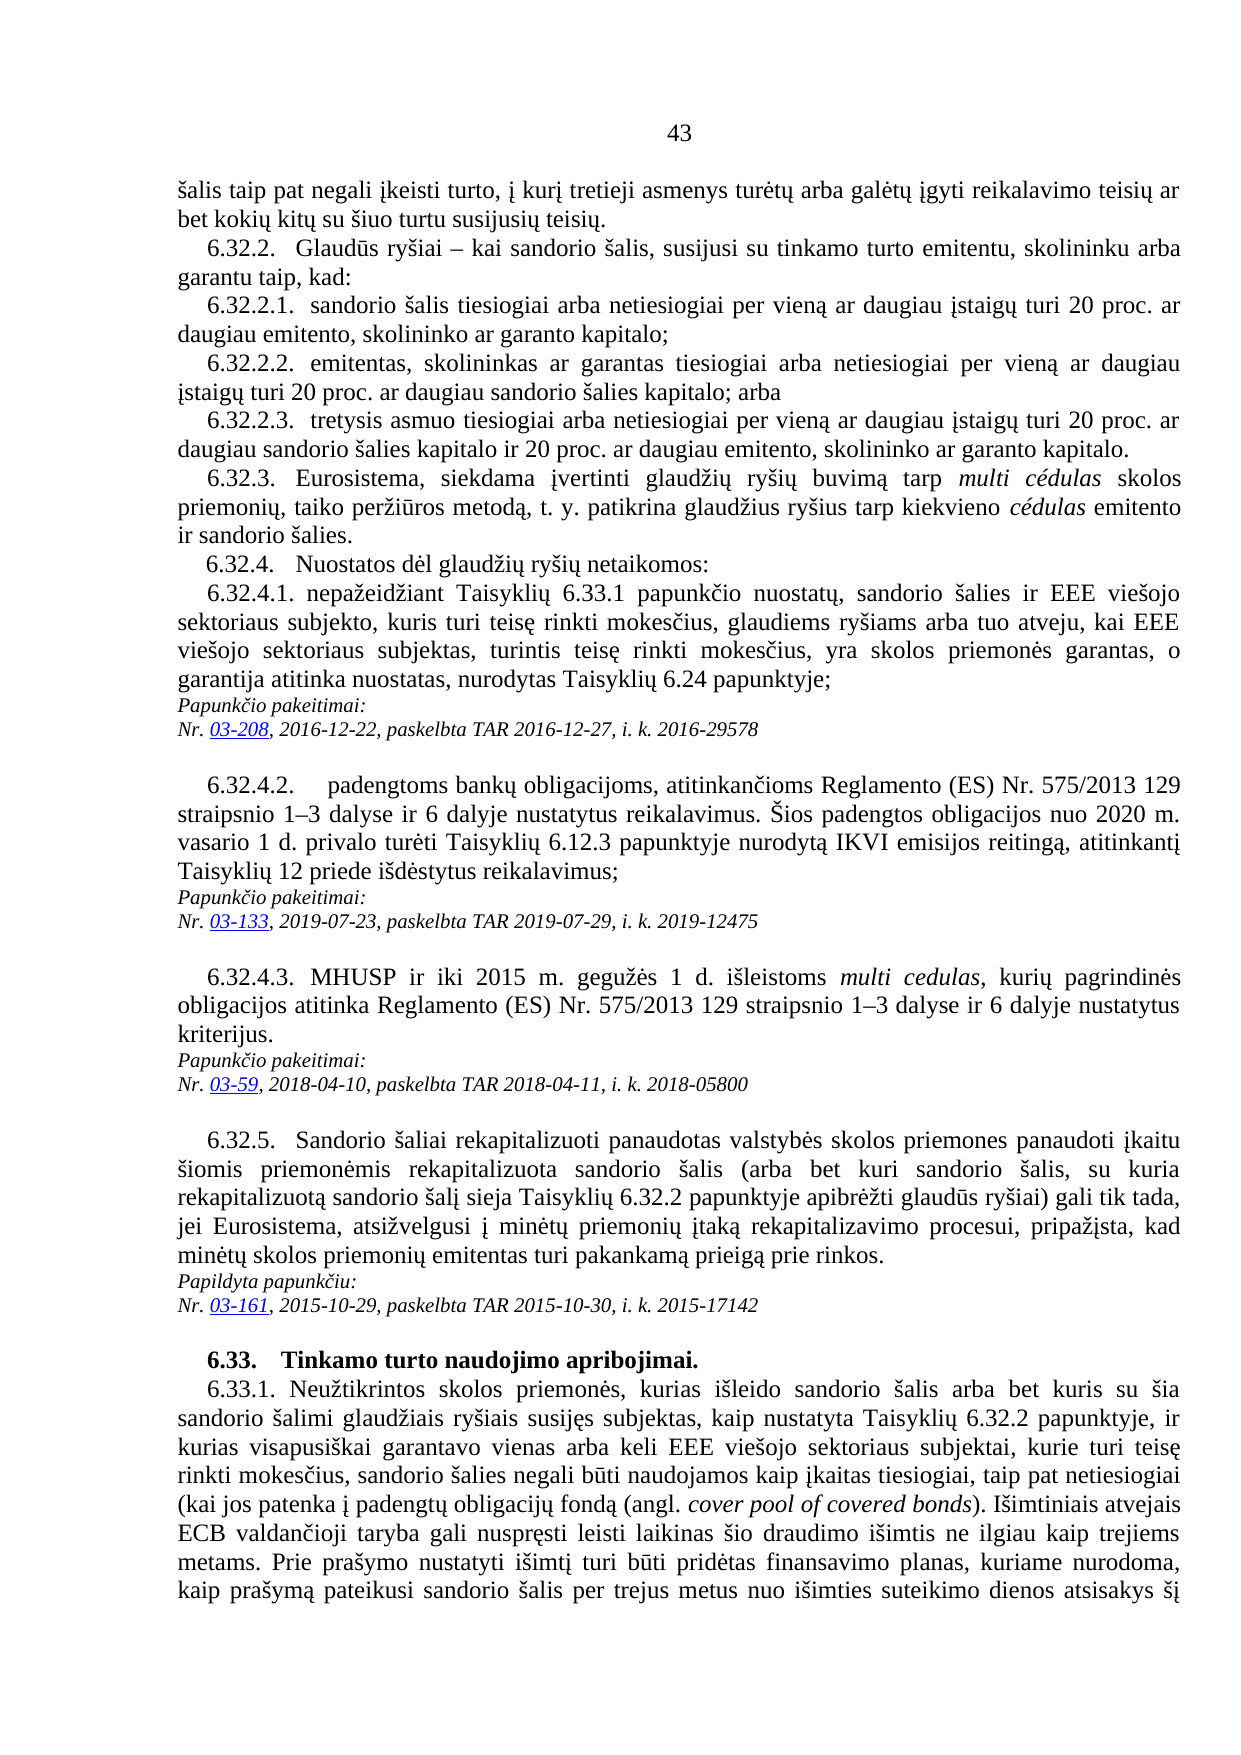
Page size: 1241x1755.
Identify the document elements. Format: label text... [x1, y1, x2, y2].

text 6.32.4.1. nepažeidžiant Taisyklių 6.33.1 papunkčio nuostatų, sandorio šalies ir EEE viešojo sektoriaus subjekto, kuris turi teisę rinkti mokesčius, glaudiems ryšiams arba tuo atveju, kai EEE viešojo sektoriaus subjektas, turintis teisę rinkti mokesčius, yra skolos priemonės garantas, o garantija atitinka nuostatas, nurodytas Taisyklių 6.24 papunktyje; [177, 578, 1181, 693]
text 6.32.2. Glaudūs ryšiai – kai sandorio šalis, susijusi su tinkamo turto emitentu, skolininku arba garantu taip, kad: [177, 233, 1181, 291]
text Nr. 03-161, 2015-10-29, paskelbta TAR 2015-10-30, i. k. 2015-17142 [177, 1293, 1181, 1317]
text 6.33.1. Neužtikrintos skolos priemonės, kurias išleido sandorio šalis arba bet kuris su šia sandorio šalimi glaudžiais ryšiais susijęs subjektas, kaip nustatyta Taisyklių 6.32.2 papunktyje, ir kurias visapusiškai garantavo vienas arba keli EEE viešojo sektoriaus subjektai, kurie turi teisę rinkti mokesčius, sandorio šalies negali būti naudojamos kaip įkaitas tiesiogiai, taip pat netiesiogiai (kai jos patenka į padengtų obligacijų fondą (angl. cover pool of covered bonds). Išimtiniais atvejais ECB valdančioji taryba gali nuspręsti leisti laikinas šio draudimo išimtis ne ilgiau kaip trejiems metams. Prie prašymo nustatyti išimtį turi būti pridėtas finansavimo planas, kuriame nurodoma, kaip prašymą pateikusi sandorio šalis per trejus metus nuo išimties suteikimo dienos atsisakys šį [177, 1374, 1181, 1604]
text 6.33. Tinkamo turto naudojimo apribojimai. [177, 1346, 1181, 1374]
text Papildyta papunkčiu: [177, 1269, 1181, 1293]
text 6.32.4.2. padengtoms bankų obligacijoms, atitinkančioms Reglamento (ES) Nr. 575/2013 129 straipsnio 1–3 dalyse ir 6 dalyje nustatytus reikalavimus. Šios padengtos obligacijos nuo 2020 m. vasario 1 d. privalo turėti Taisyklių 6.12.3 papunktyje nurodytą IKVI emisijos reitingą, atitinkantį Taisyklių 12 priede išdėstytus reikalavimus; [177, 770, 1181, 885]
text Papunkčio pakeitimai: [177, 693, 1181, 717]
text 6.32.3. Eurosistema, siekdama įvertinti glaudžių ryšių buvimą tarp multi cédulas skolos priemonių, taiko peržiūros metodą, t. y. patikrina glaudžius ryšius tarp kiekvieno cédulas emitento ir sandorio šalies. [177, 463, 1181, 549]
text 6.32.5. Sandorio šaliai rekapitalizuoti panaudotas valstybės skolos priemones panaudoti įkaitu šiomis priemonėmis rekapitalizuota sandorio šalis (arba bet kuri sandorio šalis, su kuria rekapitalizuotą sandorio šalį sieja Taisyklių 6.32.2 papunktyje apibrėžti glaudūs ryšiai) gali tik tada, jei Eurosistema, atsižvelgusi į minėtų priemonių įtaką rekapitalizavimo procesui, pripažįsta, kad minėtų skolos priemonių emitentas turi pakankamą prieigą prie rinkos. [177, 1125, 1181, 1269]
text 6.32.4.3. MHUSP ir iki 2015 m. gegužės 1 d. išleistoms multi cedulas, kurių pagrindinės obligacijos atitinka Reglamento (ES) Nr. 575/2013 129 straipsnio 1–3 dalyse ir 6 dalyje nustatytus kriterijus. [177, 962, 1181, 1048]
text Nr. 03-208, 2016-12-22, paskelbta TAR 2016-12-27, i. k. 2016-29578 [177, 717, 1181, 741]
text Nr. 03-133, 2019-07-23, paskelbta TAR 2019-07-29, i. k. 2019-12475 [177, 909, 1181, 933]
text Papunkčio pakeitimai: [177, 885, 1181, 909]
text 6.32.2.3. tretysis asmuo tiesiogiai arba netiesiogiai per vieną ar daugiau įstaigų turi 20 proc. ar daugiau sandorio šalies kapitalo ir 20 proc. ar daugiau emitento, skolininko ar garanto kapitalo. [177, 406, 1181, 463]
text 6.32.2.1. sandorio šalis tiesiogiai arba netiesiogiai per vieną ar daugiau įstaigų turi 20 proc. ar daugiau emitento, skolininko ar garanto kapitalo; [177, 291, 1181, 348]
text Papunkčio pakeitimai: [177, 1048, 1181, 1072]
text 6.32.4. Nuostatos dėl glaudžių ryšių netaikomos: [177, 549, 1181, 578]
text šalis taip pat negali įkeisti turto, į kurį tretieji asmenys turėtų arba galėtų įgyti reikalavimo teisių ar bet kokių kitų su šiuo turtu susijusių teisių. [177, 176, 1181, 233]
text Nr. 03-59, 2018-04-10, paskelbta TAR 2018-04-11, i. k. 2018-05800 [177, 1072, 1181, 1096]
text 6.32.2.2. emitentas, skolininkas ar garantas tiesiogiai arba netiesiogiai per vieną ar daugiau įstaigų turi 20 proc. ar daugiau sandorio šalies kapitalo; arba [177, 348, 1181, 406]
